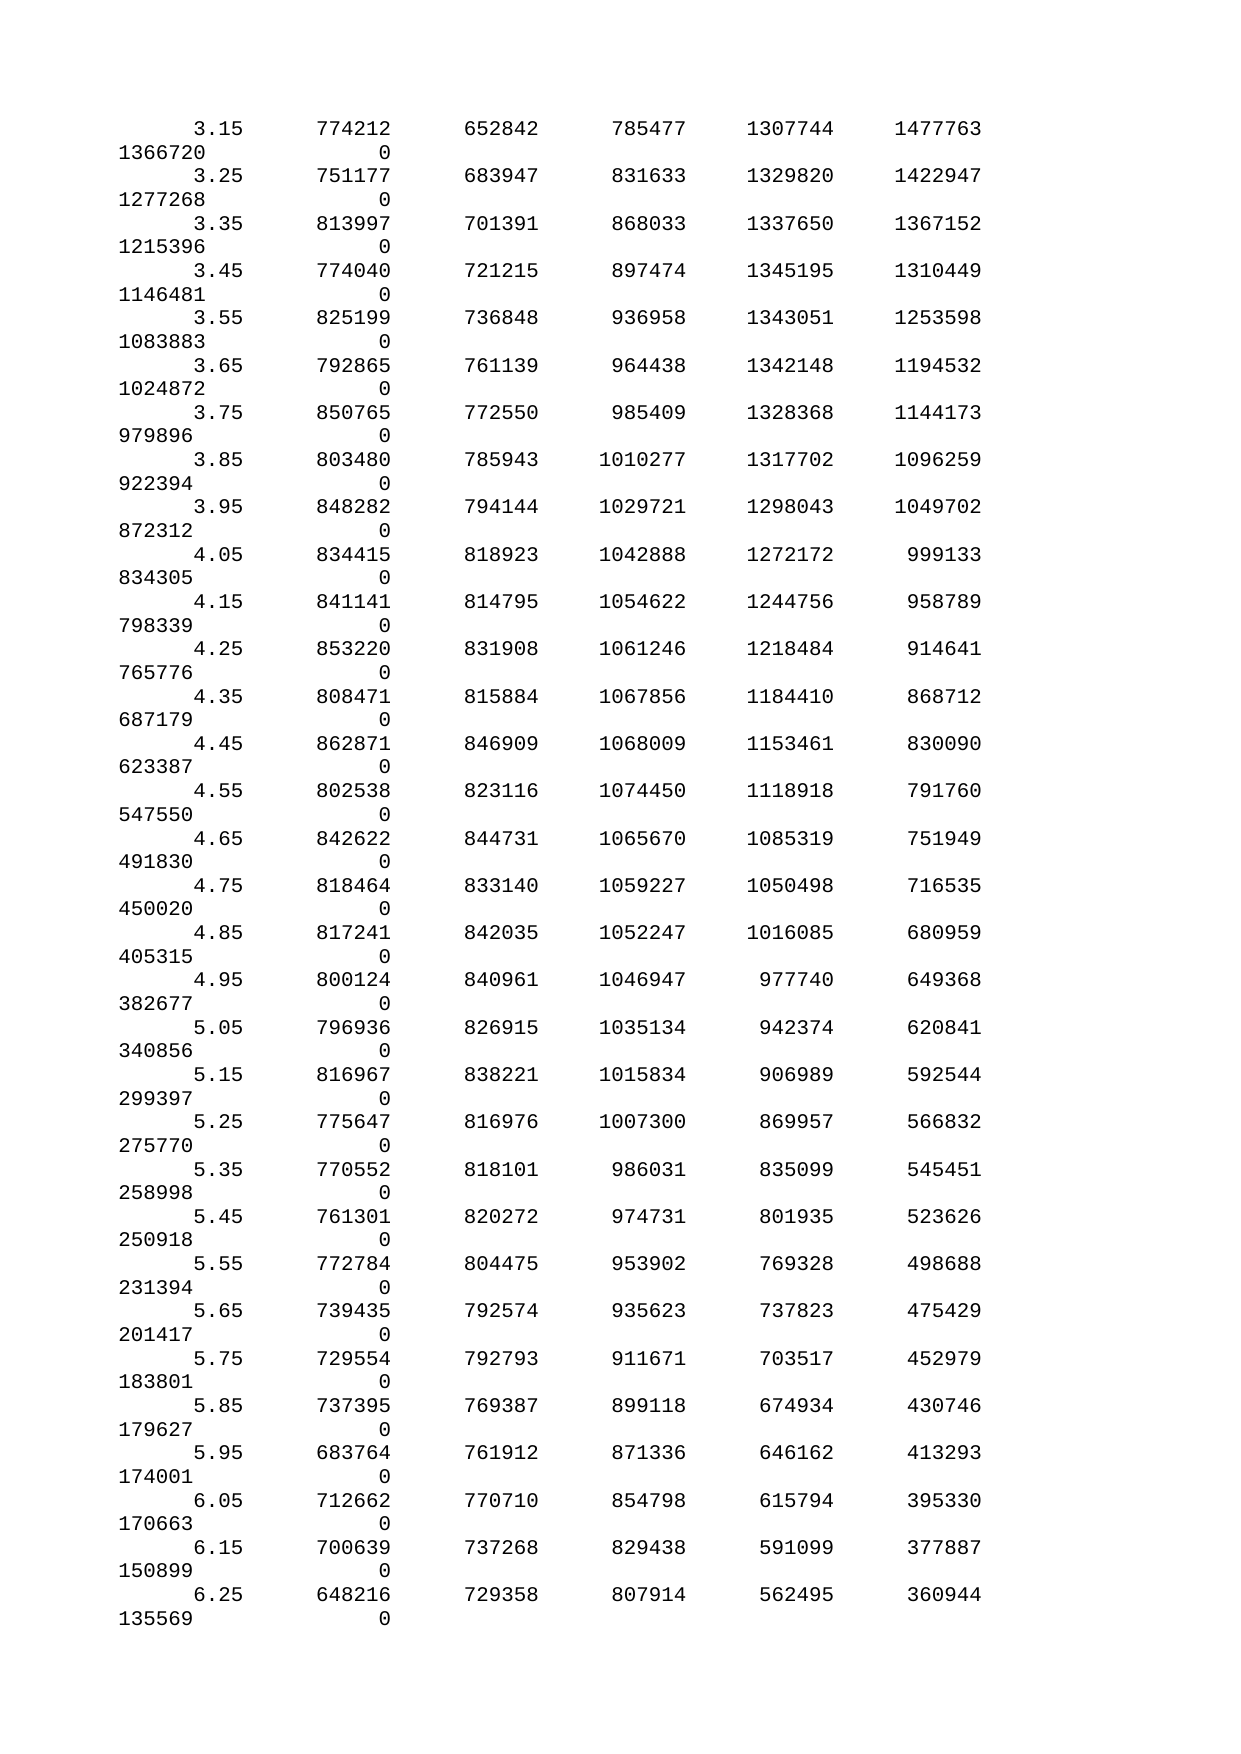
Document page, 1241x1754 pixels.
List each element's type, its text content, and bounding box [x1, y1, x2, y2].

text 3.15 774212 652842 785477 1307744 1477763 1366720 0 [118, 118, 1122, 165]
text 4.55 802538 823116 1074450 1118918 791760 547550 0 [118, 780, 1122, 827]
text 5.65 739435 792574 935623 737823 475429 201417 0 [118, 1300, 1122, 1348]
text 4.25 853220 831908 1061246 1218484 914641 765776 0 [118, 638, 1122, 686]
text 6.05 712662 770710 854798 615794 395330 170663 0 [118, 1489, 1122, 1537]
text 6.15 700639 737268 829438 591099 377887 150899 0 [118, 1537, 1122, 1584]
text 5.15 816967 838221 1015834 906989 592544 299397 0 [118, 1064, 1122, 1111]
text 4.15 841141 814795 1054622 1244756 958789 798339 0 [118, 591, 1122, 638]
text 5.05 796936 826915 1035134 942374 620841 340856 0 [118, 1017, 1122, 1064]
text 4.85 817241 842035 1052247 1016085 680959 405315 0 [118, 922, 1122, 969]
text 4.65 842622 844731 1065670 1085319 751949 491830 0 [118, 827, 1122, 875]
text 3.35 813997 701391 868033 1337650 1367152 1215396 0 [118, 213, 1122, 260]
text 3.85 803480 785943 1010277 1317702 1096259 922394 0 [118, 449, 1122, 496]
text 3.75 850765 772550 985409 1328368 1144173 979896 0 [118, 402, 1122, 449]
text 5.35 770552 818101 986031 835099 545451 258998 0 [118, 1158, 1122, 1206]
text 6.25 648216 729358 807914 562495 360944 135569 0 [118, 1584, 1122, 1631]
text 4.95 800124 840961 1046947 977740 649368 382677 0 [118, 969, 1122, 1017]
text 3.45 774040 721215 897474 1345195 1310449 1146481 0 [118, 260, 1122, 307]
text 5.85 737395 769387 899118 674934 430746 179627 0 [118, 1395, 1122, 1442]
text 5.25 775647 816976 1007300 869957 566832 275770 0 [118, 1111, 1122, 1158]
text 4.35 808471 815884 1067856 1184410 868712 687179 0 [118, 686, 1122, 733]
text 5.55 772784 804475 953902 769328 498688 231394 0 [118, 1253, 1122, 1300]
text 5.95 683764 761912 871336 646162 413293 174001 0 [118, 1442, 1122, 1489]
text 3.25 751177 683947 831633 1329820 1422947 1277268 0 [118, 165, 1122, 213]
text 3.55 825199 736848 936958 1343051 1253598 1083883 0 [118, 307, 1122, 354]
text 4.05 834415 818923 1042888 1272172 999133 834305 0 [118, 544, 1122, 591]
text 4.75 818464 833140 1059227 1050498 716535 450020 0 [118, 875, 1122, 922]
text 4.45 862871 846909 1068009 1153461 830090 623387 0 [118, 733, 1122, 780]
text 3.65 792865 761139 964438 1342148 1194532 1024872 0 [118, 354, 1122, 402]
text 5.75 729554 792793 911671 703517 452979 183801 0 [118, 1348, 1122, 1395]
text 5.45 761301 820272 974731 801935 523626 250918 0 [118, 1206, 1122, 1253]
text 3.95 848282 794144 1029721 1298043 1049702 872312 0 [118, 496, 1122, 544]
